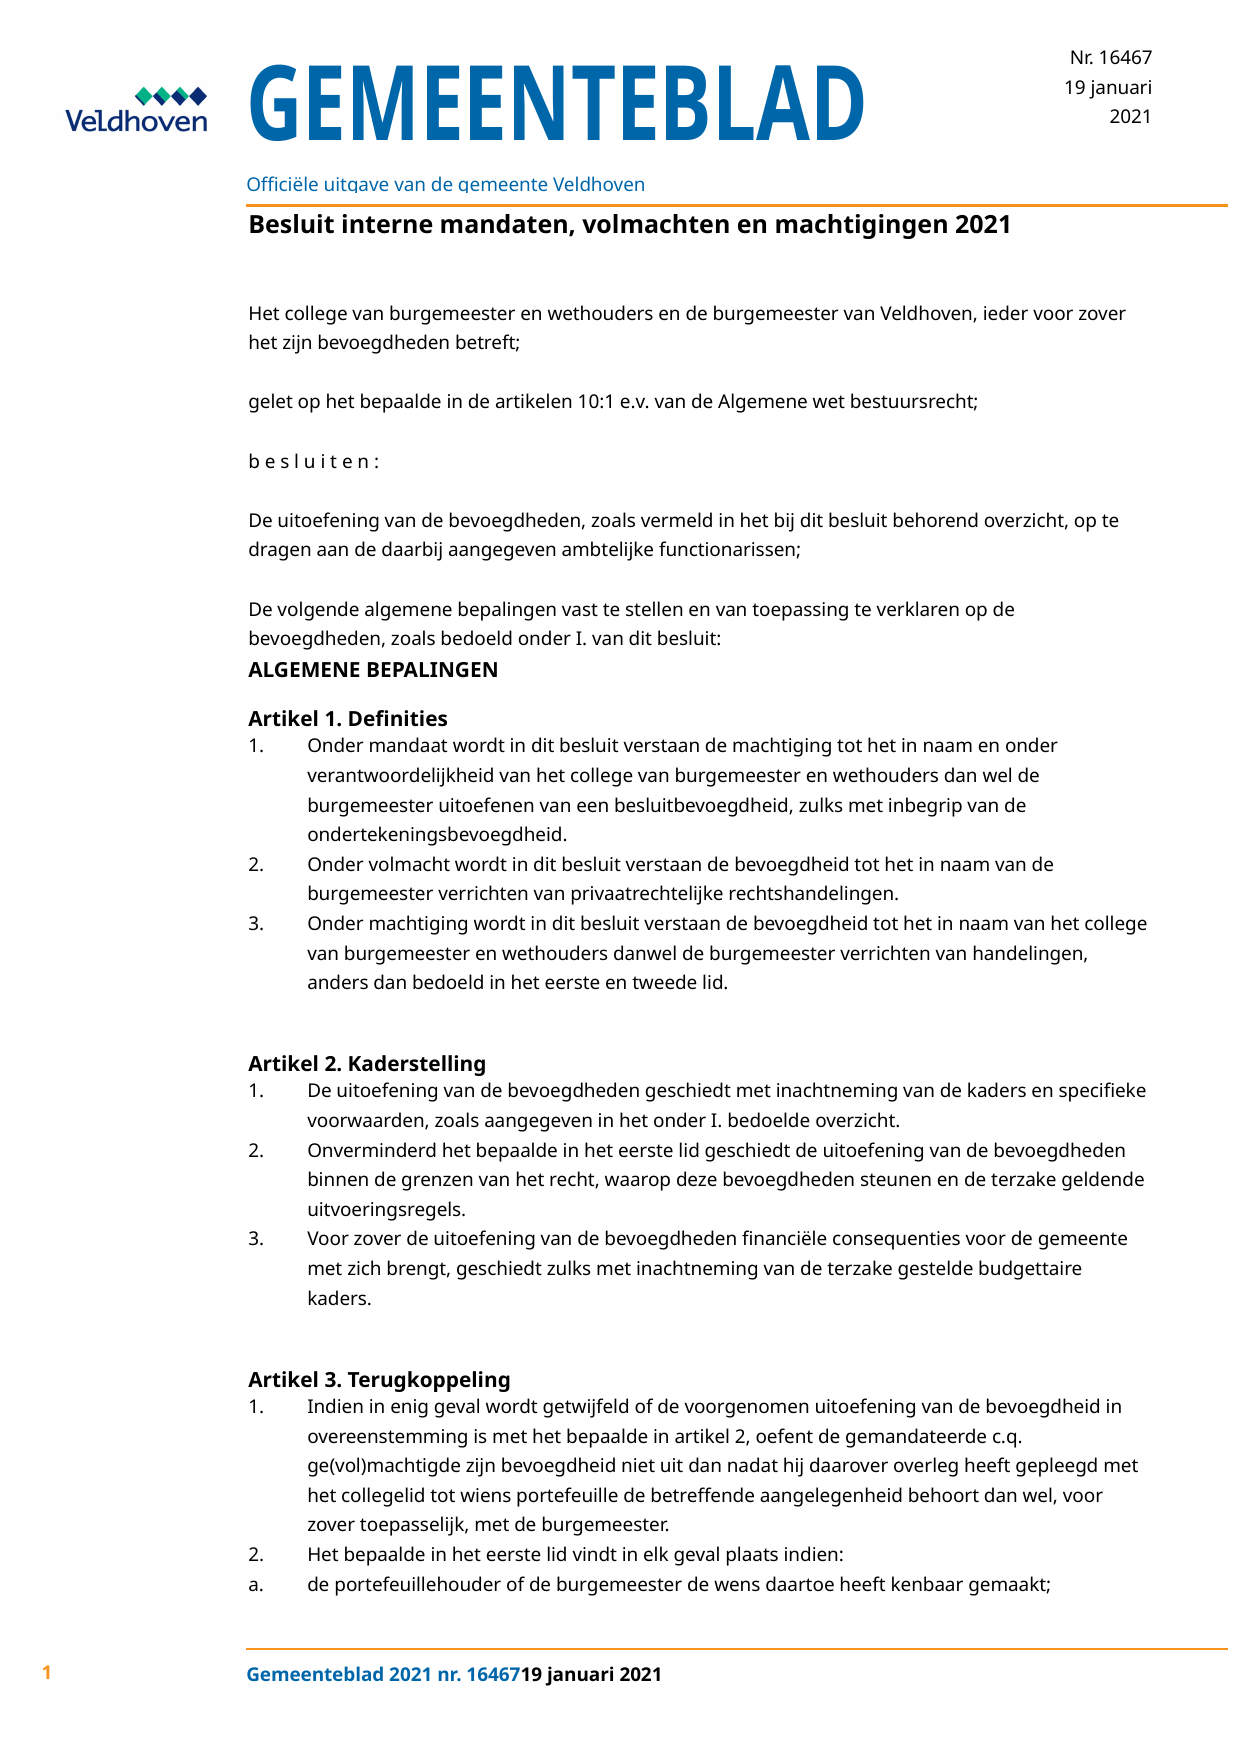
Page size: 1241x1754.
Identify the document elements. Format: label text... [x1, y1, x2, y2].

text De uitoefening van de bevoegdheden, zoals vermeld in het bij dit besluit behorend overzicht, op te dragen aan de daarbij aangegeven ambtelijke functionarissen; [248, 507, 1152, 562]
text Artikel 1. Definities [248, 704, 1152, 733]
text ALGEMENE BEPALINGEN [248, 655, 1152, 683]
text Besluit interne mandaten, volmachten en machtigingen 2021 [248, 207, 1152, 241]
list Indien in enig geval wordt getwijfeld of de voorgenomen uitoefening van de bevoegdheid in overeenstemming is met het bepaalde in artikel 2, oefent de gemandateerde c.q. ge(vol)machtigde zijn bevoegdheid niet uit dan nadat hij daarover overleg heeft gepleegd met het collegelid tot wiens portefeuille de betreffende aangelegenheid behoort dan wel, voor zover toepasselijk, met de burgemeester. [248, 1393, 1152, 1537]
text gelet op het bepaalde in de artikelen 10:1 e.v. van de Algemene wet bestuursrecht; [248, 389, 1152, 414]
list Voor zover de uitoefening van de bevoegdheden financiële consequenties voor de gemeente met zich brengt, geschiedt zulks met inachtneming van de terzake gestelde budgettaire kaders. [248, 1226, 1152, 1311]
list de portefeuillehouder of de burgemeester de wens daartoe heeft kenbaar gemaakt; [248, 1571, 1152, 1596]
picture [41, 47, 231, 172]
text Artikel 2. Kaderstelling [248, 1049, 1152, 1078]
text Artikel 3. Terugkoppeling [248, 1365, 1152, 1393]
list Het bepaalde in het eerste lid vindt in elk geval plaats indien: [248, 1541, 1152, 1567]
list Onder mandaat wordt in dit besluit verstaan de machtiging tot het in naam en onder verantwoordelijkheid van het college van burgemeester en wethouders dan wel de burgemeester uitoefenen van een besluitbevoegdheid, zulks met inbegrip van de ondertekeningsbevoegdheid. [248, 733, 1152, 847]
list De uitoefening van de bevoegdheden geschiedt met inachtneming van de kaders en specifieke voorwaarden, zoals aangegeven in het onder I. bedoelde overzicht. [248, 1078, 1152, 1133]
text De volgende algemene bepalingen vast te stellen en van toepassing te verklaren op de bevoegdheden, zoals bedoeld onder I. van dit besluit: [248, 596, 1152, 651]
list Onder volmacht wordt in dit besluit verstaan de bevoegdheid tot het in naam van de burgemeester verrichten van privaatrechtelijke rechtshandelingen. [248, 851, 1152, 906]
text b e s l u i t e n : [248, 448, 1152, 473]
list Onverminderd het bepaalde in het eerste lid geschiedt de uitoefening van de bevoegdheden binnen de grenzen van het recht, waarop deze bevoegdheden steunen en de terzake geldende uitvoeringsregels. [248, 1137, 1152, 1222]
list Onder machtiging wordt in dit besluit verstaan de bevoegdheid tot het in naam van het college van burgemeester en wethouders danwel de burgemeester verrichten van handelingen, anders dan bedoeld in het eerste en tweede lid. [248, 910, 1152, 995]
text Het college van burgemeester en wethouders en de burgemeester van Veldhoven, ieder voor zover het zijn bevoegdheden betreft; [248, 300, 1152, 355]
